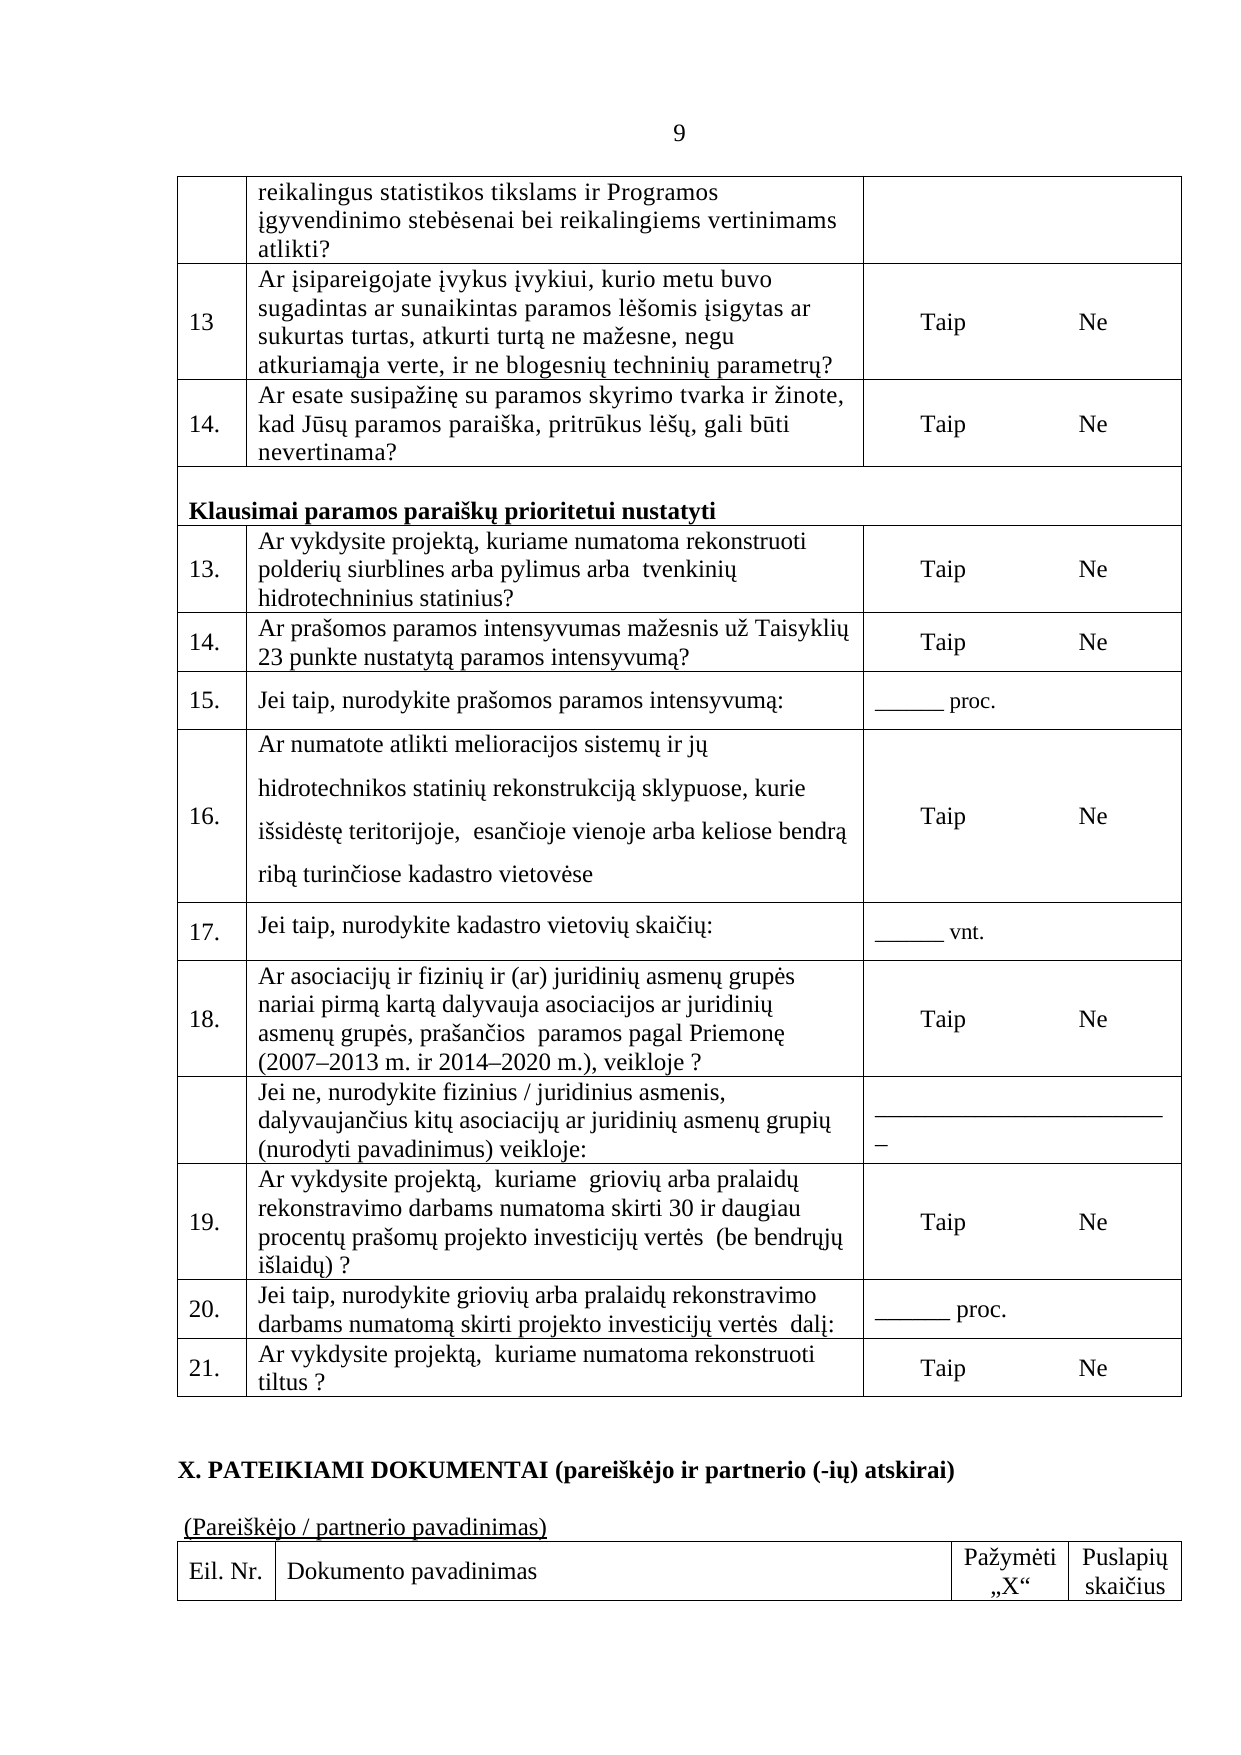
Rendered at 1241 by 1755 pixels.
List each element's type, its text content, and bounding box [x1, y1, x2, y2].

table_cell Ar prašomos paramos intensyvumas mažesnis už Taisyklių 23 punkte nustatytą paramos intensyvumą? [247, 613, 863, 671]
table_cell Taip Ne [864, 613, 1181, 671]
text (Pareiškėjo / partnerio pavadinimas) [177, 1512, 1181, 1541]
table_cell Taip Ne [864, 730, 1181, 902]
table_cell Ar numatote atlikti melioracijos sistemų ir jų hidrotechnikos statinių rekonstrukciją sklypuose, kurie išsidėstę teritorijoje, esančioje vienoje arba keliose bendrą ribą turinčiose kadastro vietovėse [247, 730, 863, 902]
table_cell Taip Ne [864, 1339, 1181, 1396]
table_cell Taip Ne [864, 380, 1181, 466]
table_cell 18. [178, 961, 246, 1076]
table_cell [178, 1077, 246, 1163]
table_cell Taip Ne [864, 264, 1181, 379]
table_header Pažymėti „X“ [952, 1542, 1068, 1599]
table_cell Taip Ne [864, 961, 1181, 1076]
table_cell ______ proc. [864, 1280, 1181, 1338]
table_cell Jei taip, nurodykite prašomos paramos intensyvumą: [247, 672, 863, 728]
table_cell 15. [178, 672, 246, 728]
table_header Eil. Nr. [178, 1542, 275, 1599]
table_cell 13 [178, 264, 246, 379]
table_cell 17. [178, 903, 246, 960]
table_cell Ar vykdysite projektą, kuriame numatoma rekonstruoti tiltus ? [247, 1339, 863, 1396]
table_header Dokumento pavadinimas [276, 1542, 951, 1599]
table_cell Jei taip, nurodykite kadastro vietovių skaičių: [247, 903, 863, 960]
table_cell Jei ne, nurodykite fizinius / juridinius asmenis, dalyvaujančius kitų asociacijų ar juridinių asmenų grupių (nurodyti pavadinimus) veikloje: [247, 1077, 863, 1163]
table_cell [864, 177, 1181, 263]
table_cell 20. [178, 1280, 246, 1338]
table_cell 21. [178, 1339, 246, 1396]
table_cell 16. [178, 730, 246, 902]
table_cell 14. [178, 613, 246, 671]
table_cell 19. [178, 1164, 246, 1279]
table_cell Taip Ne [864, 1164, 1181, 1279]
table_cell Ar asociacijų ir fizinių ir (ar) juridinių asmenų grupės nariai pirmą kartą dalyvauja asociacijos ar juridinių asmenų grupės, prašančios paramos pagal Priemonę (2007–2013 m. ir 2014–2020 m.), veikloje ? [247, 961, 863, 1076]
table_cell ________________________ [864, 1077, 1181, 1163]
table_cell Klausimai paramos paraiškų prioritetui nustatyti [178, 467, 1181, 525]
table_cell Ar vykdysite projektą, kuriame griovių arba pralaidų rekonstravimo darbams numatoma skirti 30 ir daugiau procentų prašomų projekto investicijų vertės (be bendrųjų išlaidų) ? [247, 1164, 863, 1279]
table_header Puslapių skaičius [1069, 1542, 1181, 1599]
table_cell Taip Ne [864, 526, 1181, 612]
table_cell ______ vnt. [864, 903, 1181, 960]
table_cell [178, 177, 246, 263]
table_cell reikalingus statistikos tikslams ir Programos įgyvendinimo stebėsenai bei reikalingiems vertinimams atlikti? [247, 177, 863, 263]
text X. PATEIKIAMi DOKUMENTAI (pareiškėjo ir partnerio (-ių) atskirai) [177, 1455, 1181, 1483]
table_cell Ar vykdysite projektą, kuriame numatoma rekonstruoti polderių siurblines arba pylimus arba tvenkinių hidrotechninius statinius? [247, 526, 863, 612]
table_cell 13. [178, 526, 246, 612]
table_cell Ar įsipareigojate įvykus įvykiui, kurio metu buvo sugadintas ar sunaikintas paramos lėšomis įsigytas ar sukurtas turtas, atkurti turtą ne mažesne, negu atkuriamąja verte, ir ne blogesnių techninių parametrų? [247, 264, 863, 379]
table_cell ______ proc. [864, 672, 1181, 728]
table_cell Ar esate susipažinę su paramos skyrimo tvarka ir žinote, kad Jūsų paramos paraiška, pritrūkus lėšų, gali būti nevertinama? [247, 380, 863, 466]
table_cell Jei taip, nurodykite griovių arba pralaidų rekonstravimo darbams numatomą skirti projekto investicijų vertės dalį: [247, 1280, 863, 1338]
table_cell 14. [178, 380, 246, 466]
